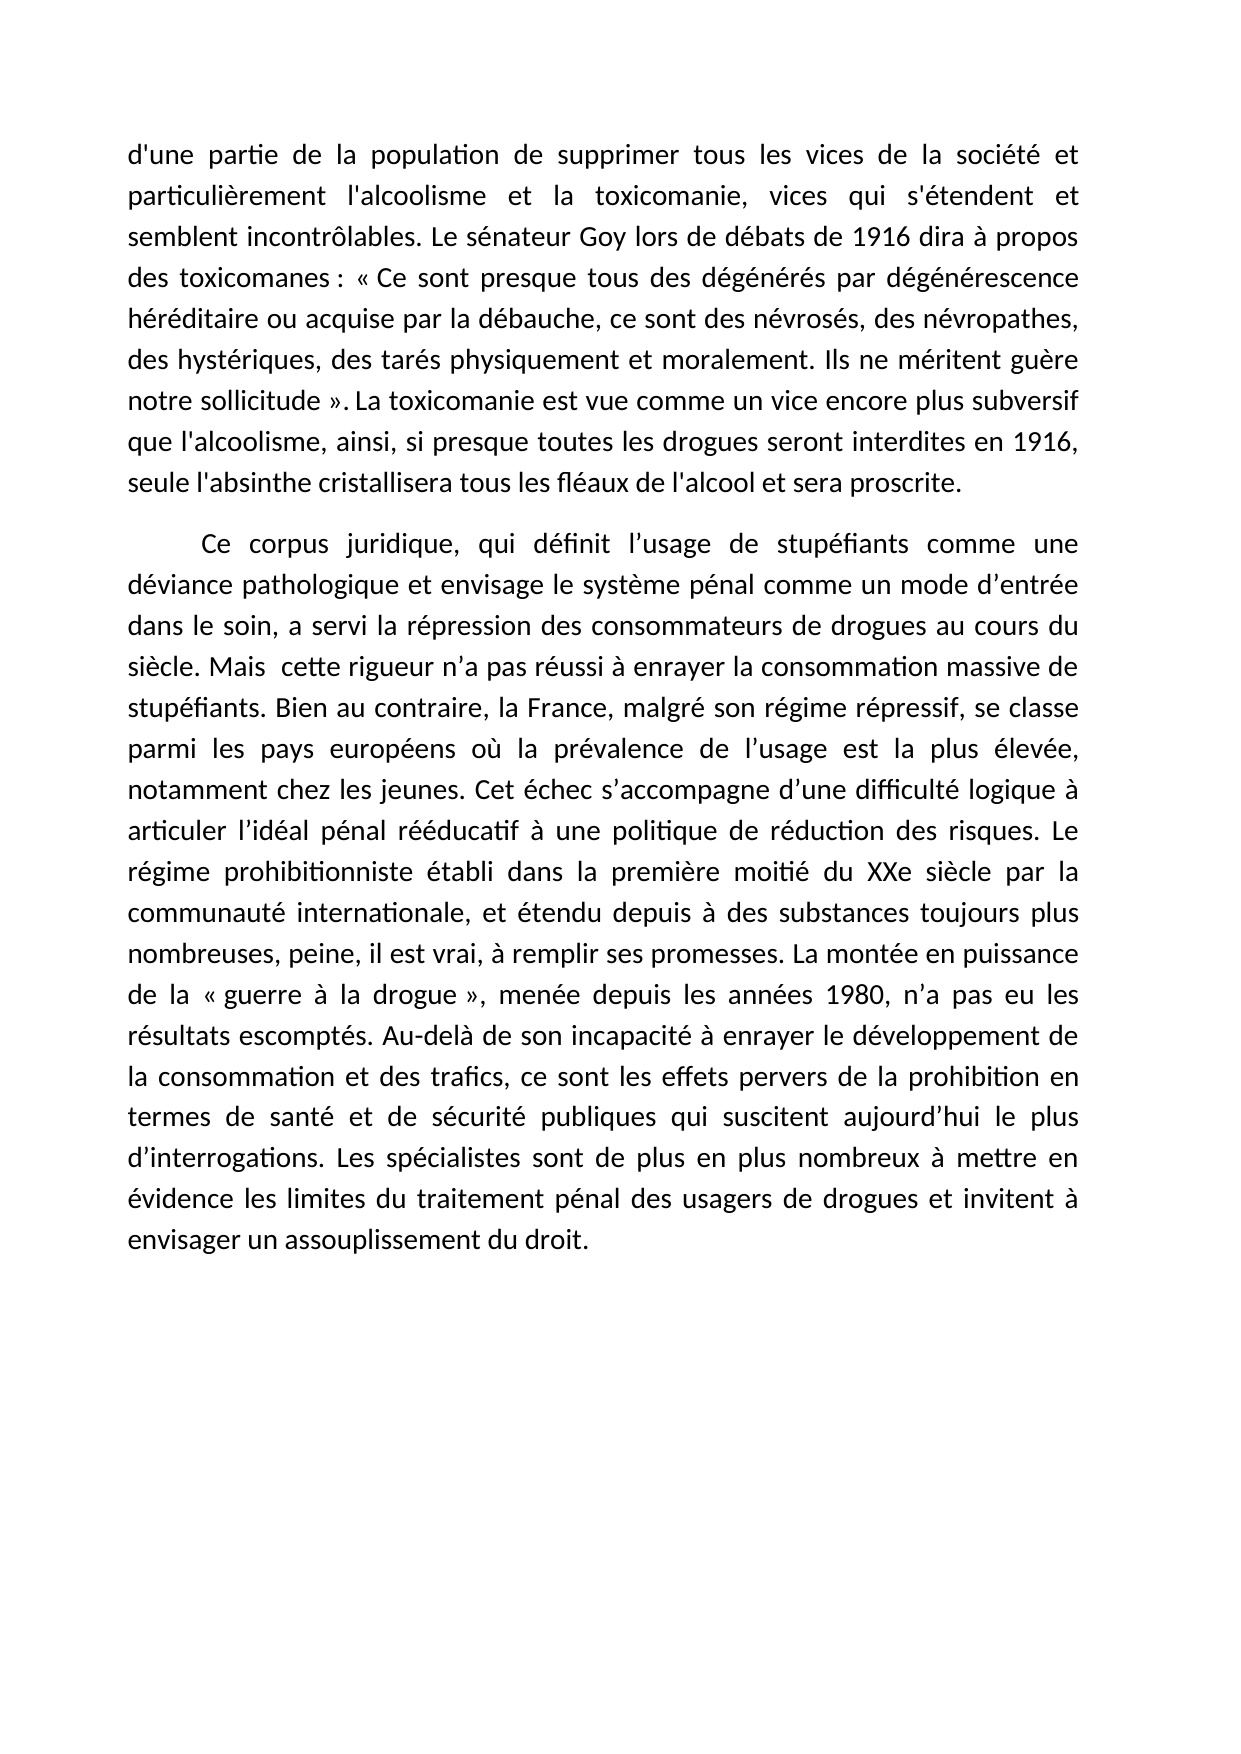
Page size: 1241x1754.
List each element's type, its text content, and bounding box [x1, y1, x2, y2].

text d'une partie de la population de supprimer tous les vices de la société et particulièrement l'alcoolisme et la toxicomanie, vices qui s'étendent et semblent incontrôlables. Le sénateur Goy lors de débats de 1916 dira à propos des toxicomanes : « Ce sont presque tous des dégénérés par dégénérescence héréditaire ou acquise par la débauche, ce sont des névrosés, des névropathes, des hystériques, des tarés physiquement et moralement. Ils ne méritent guère notre sollicitude ». La toxicomanie est vue comme un vice encore plus subversif que l'alcoolisme, ainsi, si presque toutes les drogues seront interdites en 1916, seule l'absinthe cristallisera tous les fléaux de l'alcool et sera proscrite. [127, 136, 1080, 499]
text Ce corpus juridique, qui définit l’usage de stupéfiants comme une déviance pathologique et envisage le système pénal comme un mode d’entrée dans le soin, a servi la répression des consommateurs de drogues au cours du siècle. Mais cette rigueur n’a pas réussi à enrayer la consommation massive de stupéfiants. Bien au contraire, la France, malgré son régime répressif, se classe parmi les pays européens où la prévalence de l’usage est la plus élevée, notamment chez les jeunes. Cet échec s’accompagne d’une difficulté logique à articuler l’idéal pénal rééducatif à une politique de réduction des risques. Le régime prohibitionniste établi dans la première moitié du XXe siècle par la communauté internationale, et étendu depuis à des substances toujours plus nombreuses, peine, il est vrai, à remplir ses promesses. La montée en puissance de la « guerre à la drogue », menée depuis les années 1980, n’a pas eu les résultats escomptés. Au-delà de son incapacité à enrayer le développement de la consommation et des trafics, ce sont les effets pervers de la prohibition en termes de santé et de sécurité publiques qui suscitent aujourd’hui le plus d’interrogations. Les spécialistes sont de plus en plus nombreux à mettre en évidence les limites du traitement pénal des usagers de drogues et invitent à envisager un assouplissement du droit. [127, 525, 1080, 1257]
